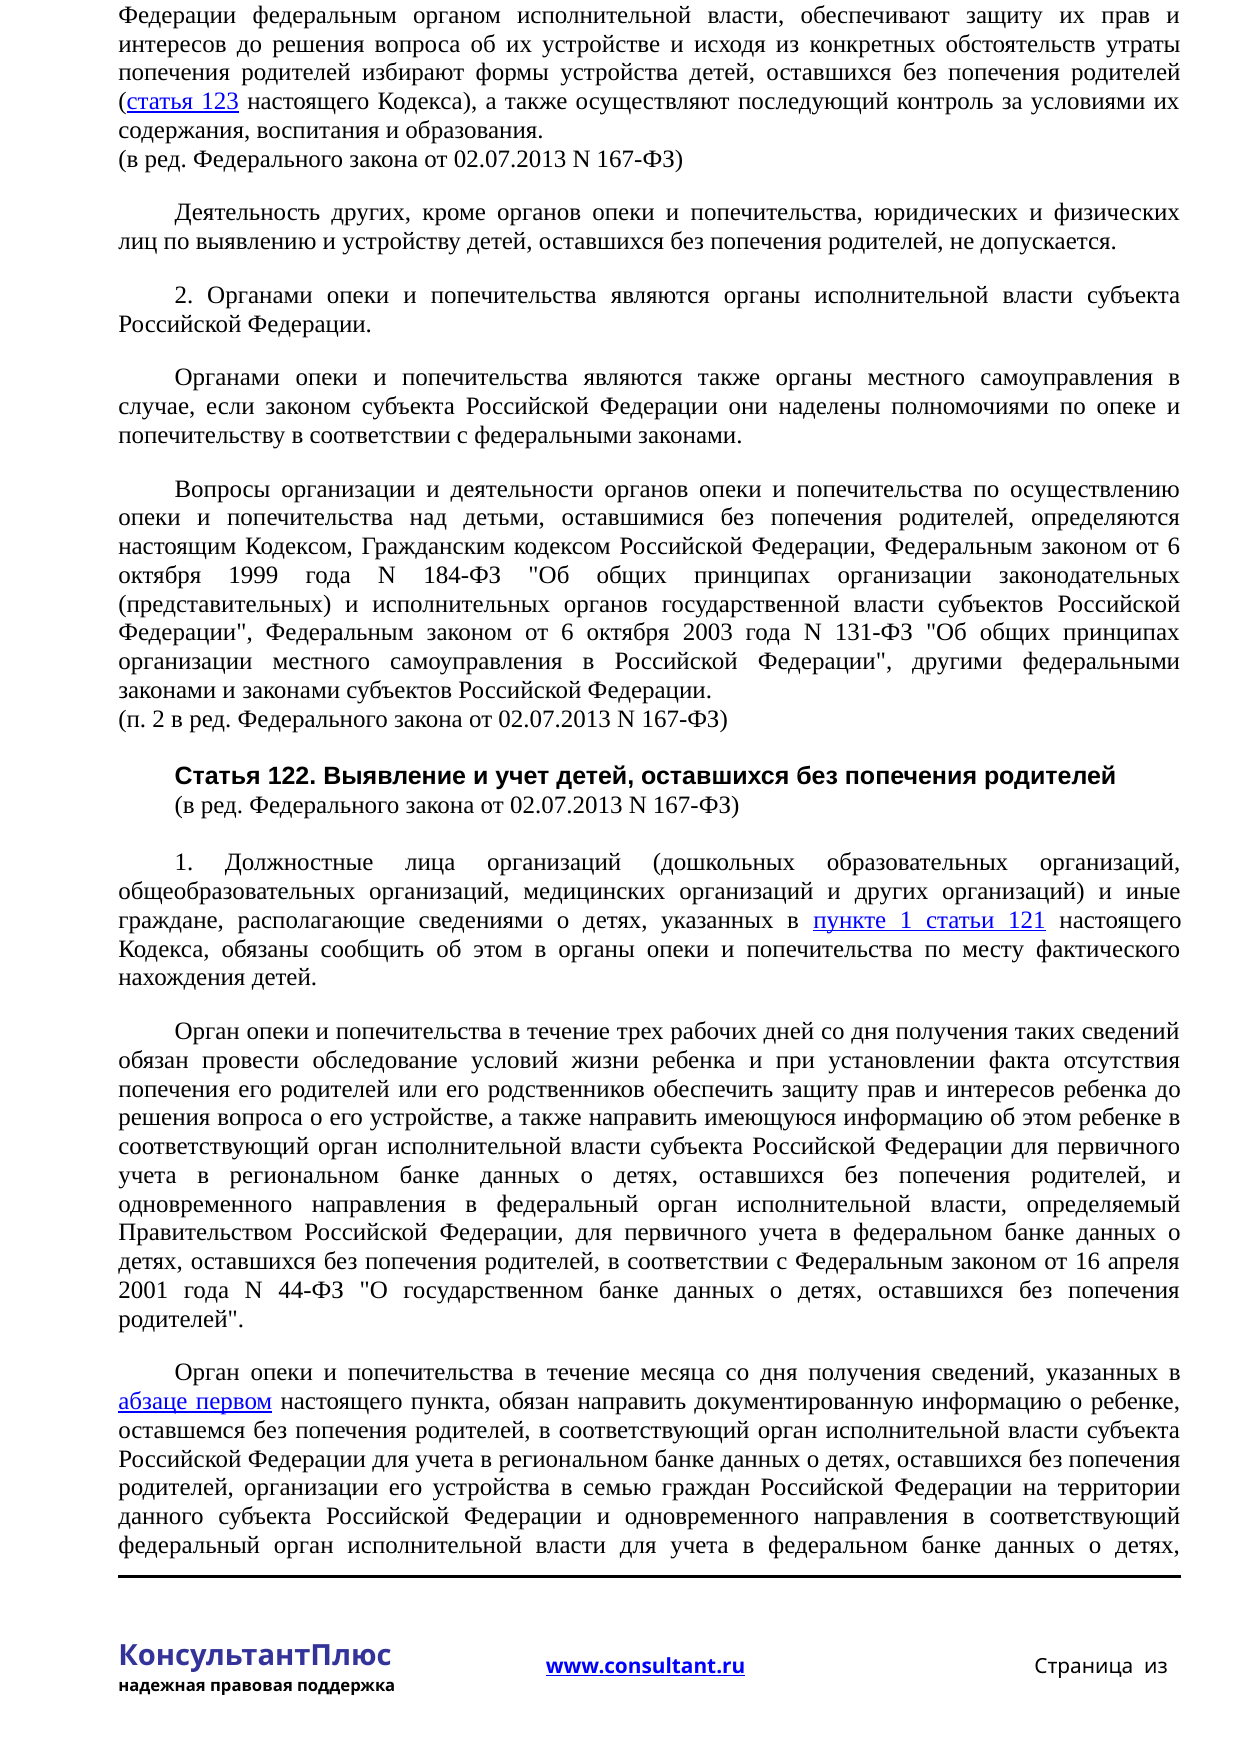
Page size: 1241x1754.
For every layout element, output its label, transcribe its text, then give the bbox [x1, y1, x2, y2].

text (в ред. Федерального закона от 02.07.2013 N 167-ФЗ) [118, 790, 1181, 819]
title Статья 122. Выявление и учет детей, оставшихся без попечения родителей [118, 761, 1181, 790]
text Органами опеки и попечительства являются также органы местного самоуправления в случае, если законом субъекта Российской Федерации они наделены полномочиями по опеке и попечительству в соответствии с федеральными законами. [118, 362, 1181, 449]
text Орган опеки и попечительства в течение месяца со дня получения сведений, указанных в абзаце первом настоящего пункта, обязан направить документированную информацию о ребенке, оставшемся без попечения родителей, в соответствующий орган исполнительной власти субъекта Российской Федерации для учета в региональном банке данных о детях, оставшихся без попечения родителей, организации его устройства в семью граждан Российской Федерации на территории данного субъекта Российской Федерации и одновременного направления в соответствующий федеральный орган исполнительной власти для учета в федеральном банке данных о детях, [118, 1357, 1181, 1559]
text (п. 2 в ред. Федерального закона от 02.07.2013 N 167-ФЗ) [118, 704, 1181, 732]
text Федерации федеральным органом исполнительной власти, обеспечивают защиту их прав и интересов до решения вопроса об их устройстве и исходя из конкретных обстоятельств утраты попечения родителей избирают формы устройства детей, оставшихся без попечения родителей (статья 123 настоящего Кодекса), а также осуществляют последующий контроль за условиями их содержания, воспитания и образования. [118, 0, 1181, 144]
text Деятельность других, кроме органов опеки и попечительства, юридических и физических лиц по выявлению и устройству детей, оставшихся без попечения родителей, не допускается. [118, 197, 1181, 255]
text Вопросы организации и деятельности органов опеки и попечительства по осуществлению опеки и попечительства над детьми, оставшимися без попечения родителей, определяются настоящим Кодексом, Гражданским кодексом Российской Федерации, Федеральным законом от 6 октября 1999 года N 184-ФЗ "Об общих принципах организации законодательных (представительных) и исполнительных органов государственной власти субъектов Российской Федерации", Федеральным законом от 6 октября 2003 года N 131-ФЗ "Об общих принципах организации местного самоуправления в Российской Федерации", другими федеральными законами и законами субъектов Российской Федерации. [118, 474, 1181, 704]
text Орган опеки и попечительства в течение трех рабочих дней со дня получения таких сведений обязан провести обследование условий жизни ребенка и при установлении факта отсутствия попечения его родителей или его родственников обеспечить защиту прав и интересов ребенка до решения вопроса о его устройстве, а также направить имеющуюся информацию об этом ребенке в соответствующий орган исполнительной власти субъекта Российской Федерации для первичного учета в региональном банке данных о детях, оставшихся без попечения родителей, и одновременного направления в федеральный орган исполнительной власти, определяемый Правительством Российской Федерации, для первичного учета в федеральном банке данных о детях, оставшихся без попечения родителей, в соответствии с Федеральным законом от 16 апреля 2001 года N 44-ФЗ "О государственном банке данных о детях, оставшихся без попечения родителей". [118, 1016, 1181, 1332]
text 2. Органами опеки и попечительства являются органы исполнительной власти субъекта Российской Федерации. [118, 280, 1181, 337]
text (в ред. Федерального закона от 02.07.2013 N 167-ФЗ) [118, 144, 1181, 172]
text 1. Должностные лица организаций (дошкольных образовательных организаций, общеобразовательных организаций, медицинских организаций и других организаций) и иные граждане, располагающие сведениями о детях, указанных в пункте 1 статьи 121 настоящего Кодекса, обязаны сообщить об этом в органы опеки и попечительства по месту фактического нахождения детей. [118, 847, 1181, 991]
